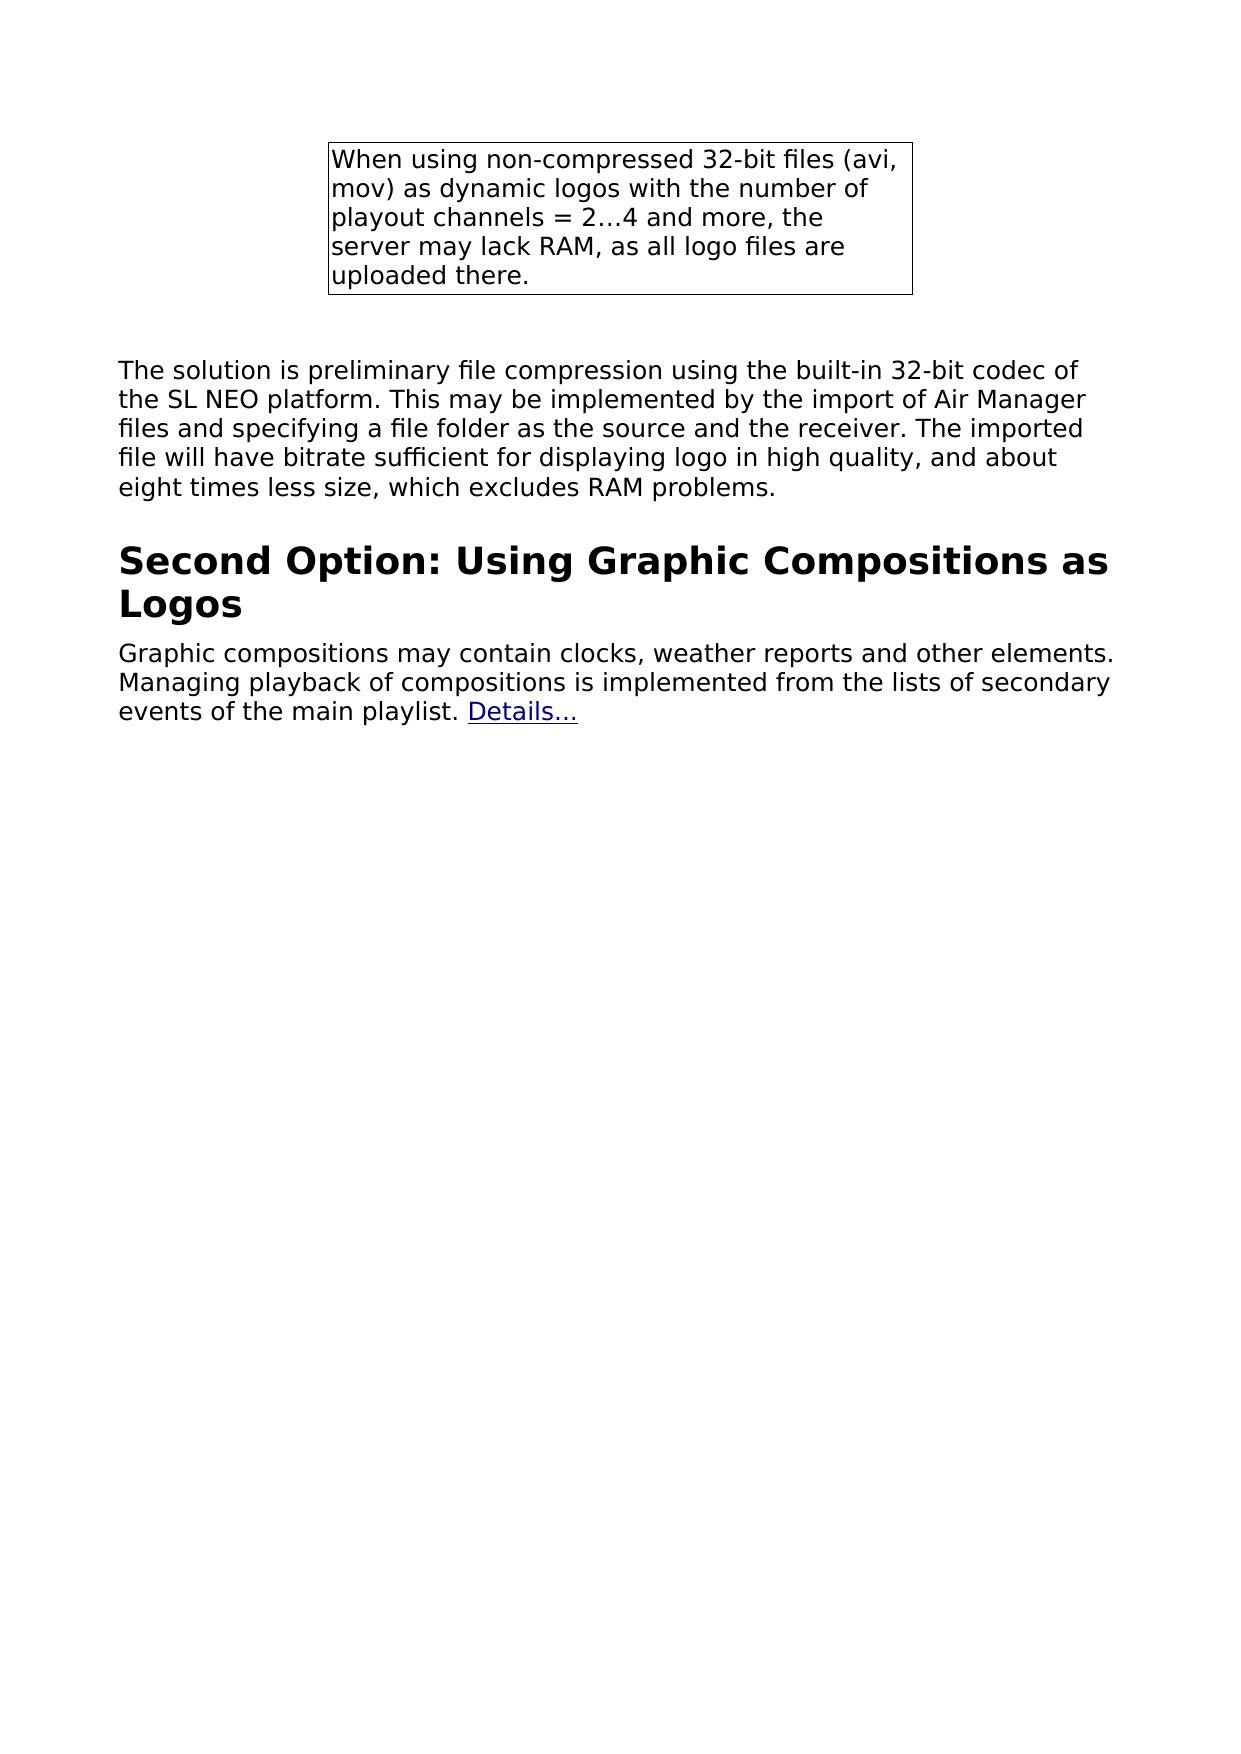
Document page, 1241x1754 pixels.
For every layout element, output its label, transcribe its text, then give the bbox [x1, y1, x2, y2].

subtitle Second Option: Using Graphic Compositions as Logos [118, 539, 1122, 627]
text The solution is preliminary file compression using the built-in 32-bit codec of the SL NEO platform. This may be implemented by the import of Air Manager files and specifying a file folder as the source and the receiver. The imported file will have bitrate sufficient for displaying logo in high quality, and about eight times less size, which excludes RAM problems. [118, 356, 1122, 502]
table_header When using non-compressed 32-bit files (avi, mov) as dynamic logos with the number of playout channels = 2…4 and more, the server may lack RAM, as all logo files are uploaded there. [329, 143, 912, 293]
text Graphic compositions may contain clocks, weather reports and other elements. Managing playback of compositions is implemented from the lists of secondary events of the main playlist. Details... [118, 639, 1122, 727]
